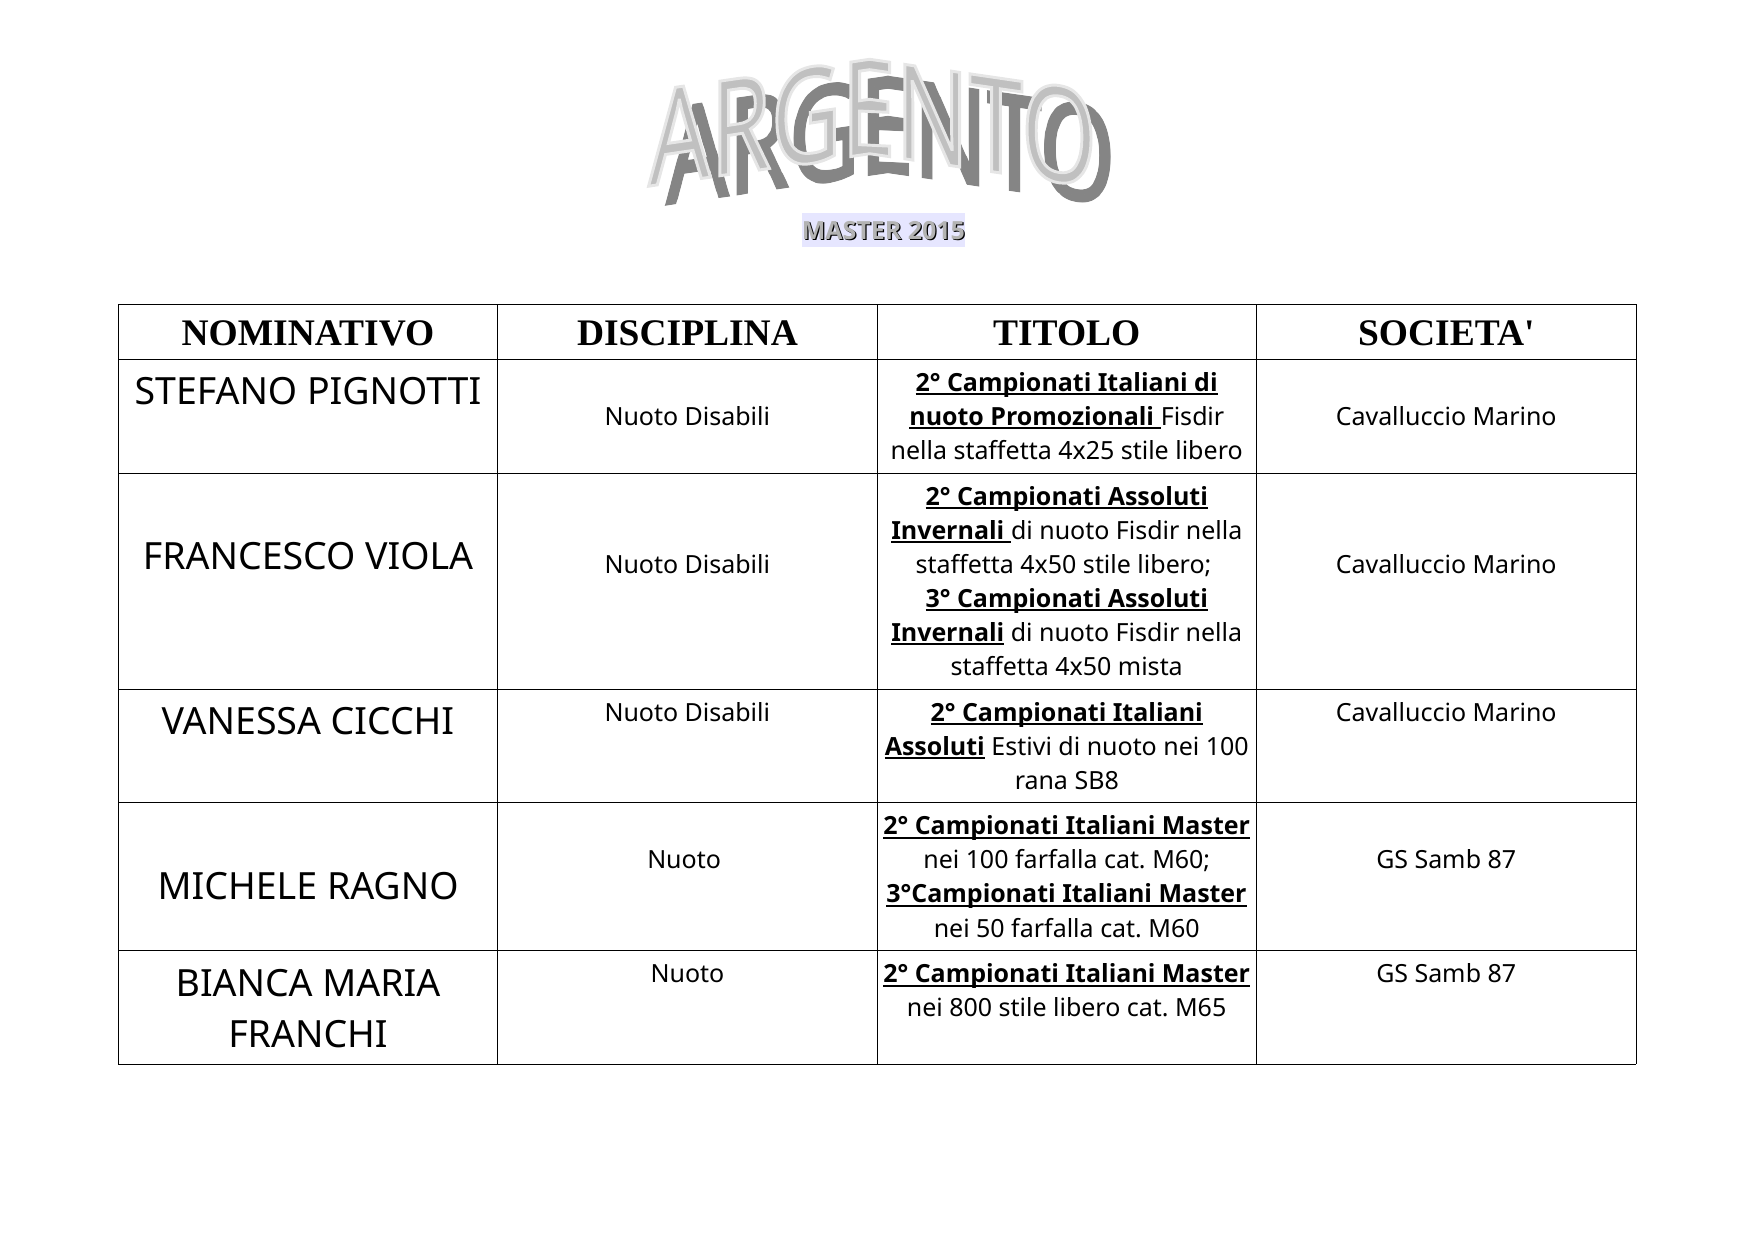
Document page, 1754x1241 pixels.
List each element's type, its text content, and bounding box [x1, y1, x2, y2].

table_cell Nuoto [498, 803, 877, 950]
table_cell Nuoto Disabili [498, 690, 877, 802]
table_cell 2° Campionati Italiani di nuoto Promozionali Fisdir nella staffetta 4x25 stile libero [878, 360, 1256, 472]
text MASTER 2015 [118, 212, 1636, 247]
table_cell GS Samb 87 [1257, 803, 1636, 950]
table_cell Nuoto Disabili [498, 360, 877, 472]
table_cell Nuoto Disabili [498, 474, 877, 688]
table_cell GS Samb 87 [1257, 951, 1636, 1064]
table_cell FRANCESCO VIOLA [119, 474, 497, 688]
table_cell 2° Campionati Italiani Assoluti Estivi di nuoto nei 100 rana SB8 [878, 690, 1256, 802]
table_cell Cavalluccio Marino [1257, 360, 1636, 472]
table_cell 2° Campionati Assoluti Invernali di nuoto Fisdir nella staffetta 4x50 stile libero; 3° Campionati Assoluti Invernali di nuoto Fisdir nella staffetta 4x50 mista [878, 474, 1256, 688]
table_header DISCIPLINA [498, 305, 877, 359]
table_header SOCIETA' [1257, 305, 1636, 359]
table_cell 2° Campionati Italiani Master nei 800 stile libero cat. M65 [878, 951, 1256, 1064]
table_cell Cavalluccio Marino [1257, 474, 1636, 688]
table_cell MICHELE RAGNO [119, 803, 497, 950]
table_header TITOLO [878, 305, 1256, 359]
table_cell VANESSA CICCHI [119, 690, 497, 802]
table_cell BIANCA MARIA FRANCHI [119, 951, 497, 1064]
table_cell 2° Campionati Italiani Master nei 100 farfalla cat. M60; 3°Campionati Italiani Master nei 50 farfalla cat. M60 [878, 803, 1256, 950]
table_cell Nuoto [498, 951, 877, 1064]
table_cell STEFANO PIGNOTTI [119, 360, 497, 472]
table_header NOMINATIVO [119, 305, 497, 359]
table_cell Cavalluccio Marino [1257, 690, 1636, 802]
